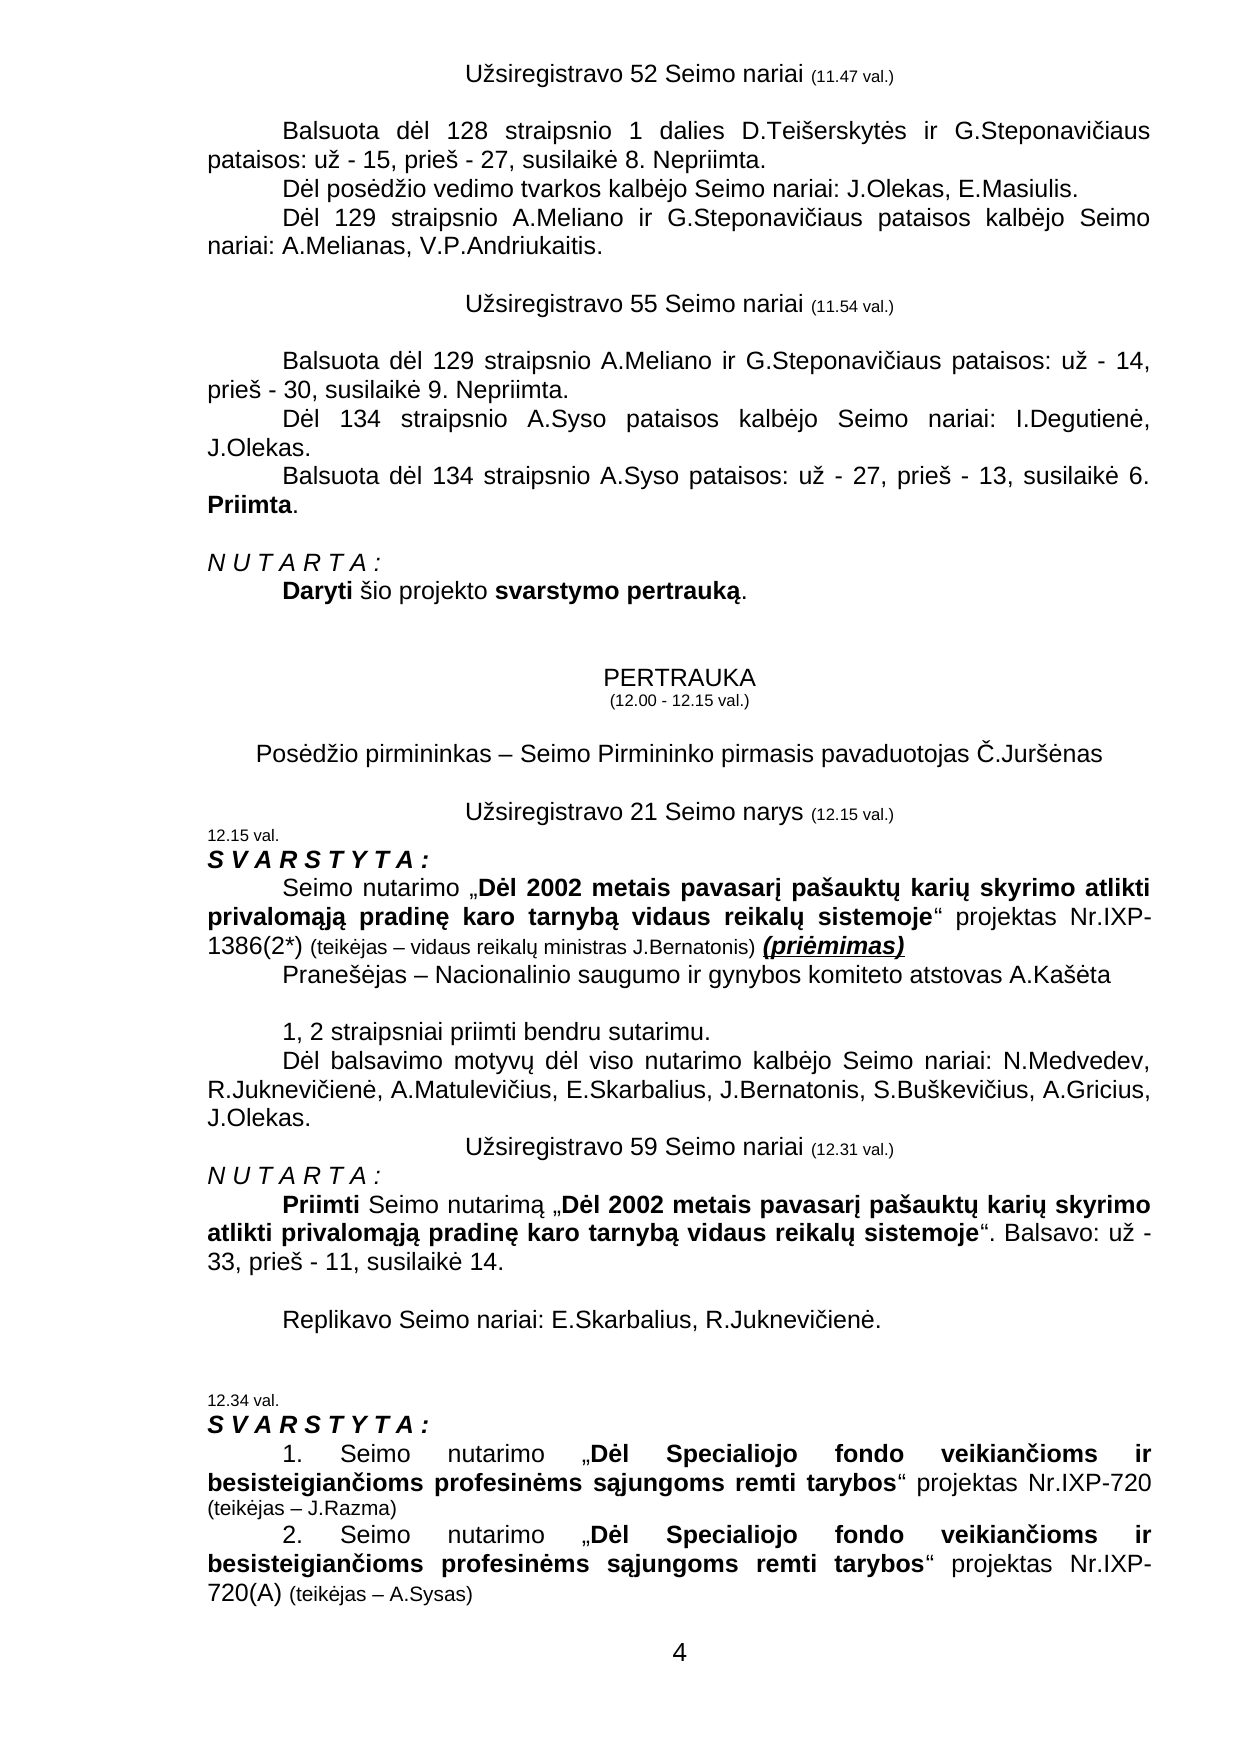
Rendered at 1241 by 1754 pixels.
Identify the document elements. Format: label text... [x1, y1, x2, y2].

text Dėl posėdžio vedimo tvarkos kalbėjo Seimo nariai: J.Olekas, E.Masiulis. [207, 174, 1152, 202]
text 1. Seimo nutarimo „Dėl Specialiojo fondo veikiančioms ir besisteigiančioms profesinėms sąjungoms remti tarybos“ projektas Nr.IXP-720 (teikėjas – J.Razma) [207, 1439, 1152, 1520]
text Užsiregistravo 59 Seimo nariai (12.31 val.) [207, 1132, 1152, 1161]
text 12.34 val. [207, 1391, 1152, 1410]
text Pranešėjas – Nacionalinio saugumo ir gynybos komiteto atstovas A.Kašėta [207, 959, 1152, 988]
text Priimti Seimo nutarimą „Dėl 2002 metais pavasarį pašauktų karių skyrimo atlikti privalomąją pradinę karo tarnybą vidaus reikalų sistemoje“. Balsavo: už - 33, prieš - 11, susilaikė 14. [207, 1189, 1152, 1276]
text Posėdžio pirmininkas – Seimo Pirmininko pirmasis pavaduotojas Č.Juršėnas [207, 739, 1152, 768]
text Užsiregistravo 21 Seimo narys (12.15 val.) [207, 797, 1152, 825]
text N U T A R T A : [207, 1161, 1152, 1189]
text Dėl 129 straipsnio A.Meliano ir G.Steponavičiaus pataisos kalbėjo Seimo nariai: A.Melianas, V.P.Andriukaitis. [207, 202, 1152, 260]
text 12.15 val. [207, 825, 1152, 844]
text Balsuota dėl 129 straipsnio A.Meliano ir G.Steponavičiaus pataisos: už - 14, prieš - 30, susilaikė 9. Nepriimta. [207, 346, 1152, 404]
text N U T A R T A : [207, 547, 1152, 576]
text Replikavo Seimo nariai: E.Skarbalius, R.Juknevičienė. [207, 1304, 1152, 1333]
text 1, 2 straipsniai priimti bendru sutarimu. [207, 1017, 1152, 1046]
text Balsuota dėl 134 straipsnio A.Syso pataisos: už - 27, prieš - 13, susilaikė 6. Priimta. [207, 461, 1152, 519]
text S V A R S T Y T A : [207, 844, 1152, 873]
text Dėl balsavimo motyvų dėl viso nutarimo kalbėjo Seimo nariai: N.Medvedev, R.Juknevičienė, A.Matulevičius, E.Skarbalius, J.Bernatonis, S.Buškevičius, A.Gricius, J.Olekas. [207, 1046, 1152, 1132]
text S V A R S T Y T A : [207, 1410, 1152, 1439]
text PERTRAUKA [207, 662, 1152, 691]
text Užsiregistravo 55 Seimo nariai (11.54 val.) [207, 289, 1152, 317]
text 2. Seimo nutarimo „Dėl Specialiojo fondo veikiančioms ir besisteigiančioms profesinėms sąjungoms remti tarybos“ projektas Nr.IXP-720(A) (teikėjas – A.Sysas) [207, 1520, 1152, 1606]
text Užsiregistravo 52 Seimo nariai (11.47 val.) [207, 59, 1152, 87]
text Daryti šio projekto svarstymo pertrauką. [207, 576, 1152, 605]
text (12.00 - 12.15 val.) [207, 691, 1152, 710]
text Balsuota dėl 128 straipsnio 1 dalies D.Teišerskytės ir G.Steponavičiaus pataisos: už - 15, prieš - 27, susilaikė 8. Nepriimta. [207, 116, 1152, 174]
text Dėl 134 straipsnio A.Syso pataisos kalbėjo Seimo nariai: I.Degutienė, J.Olekas. [207, 404, 1152, 461]
text Seimo nutarimo „Dėl 2002 metais pavasarį pašauktų karių skyrimo atlikti privalomąją pradinę karo tarnybą vidaus reikalų sistemoje“ projektas Nr.IXP-1386(2*) (teikėjas – vidaus reikalų ministras J.Bernatonis) (priėmimas) [207, 873, 1152, 959]
